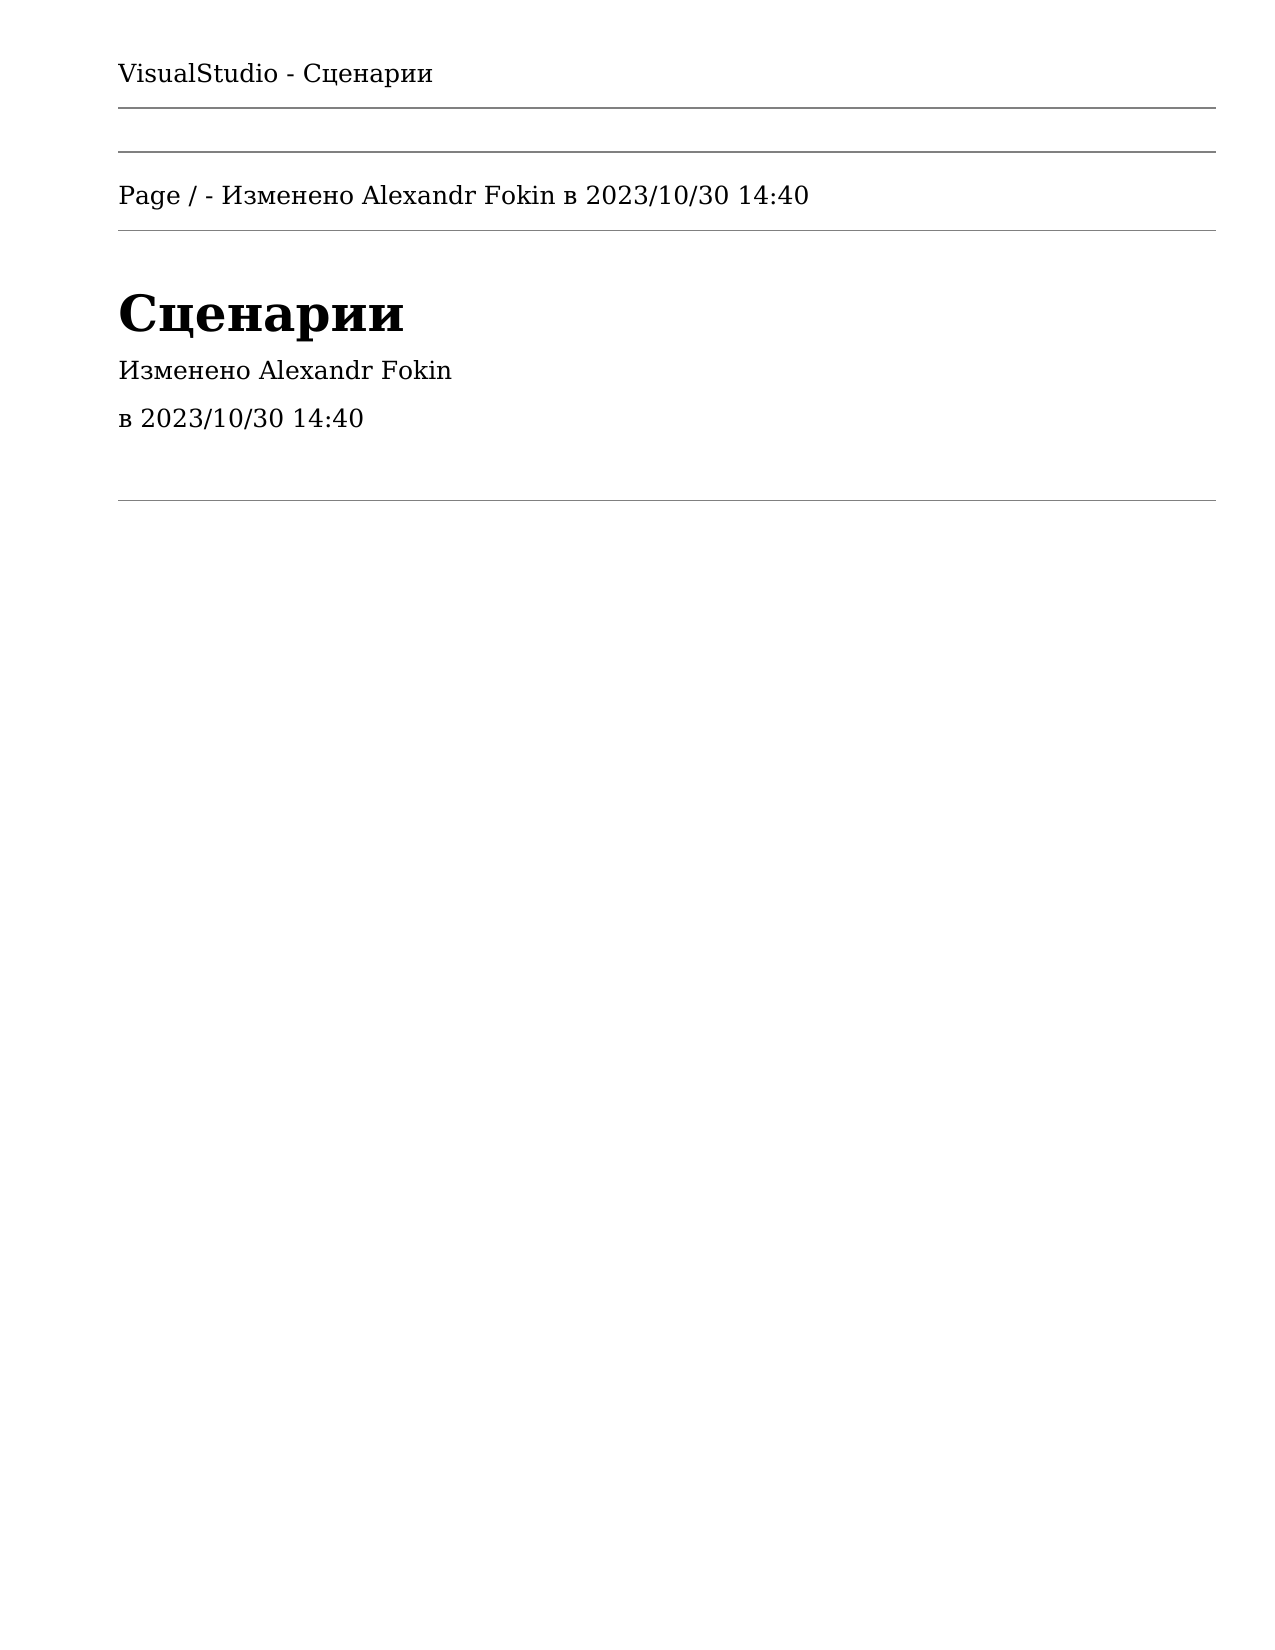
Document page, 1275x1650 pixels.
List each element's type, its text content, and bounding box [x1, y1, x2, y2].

subtitle Сценарии [118, 284, 1216, 343]
text Изменено Alexandr Fokin [118, 356, 1216, 385]
text VisualStudio - Сценарии [118, 59, 1216, 88]
text в 2023/10/30 14:40 [118, 404, 1216, 433]
text Page / - Изменено Alexandr Fokin в 2023/10/30 14:40 [118, 182, 1216, 211]
